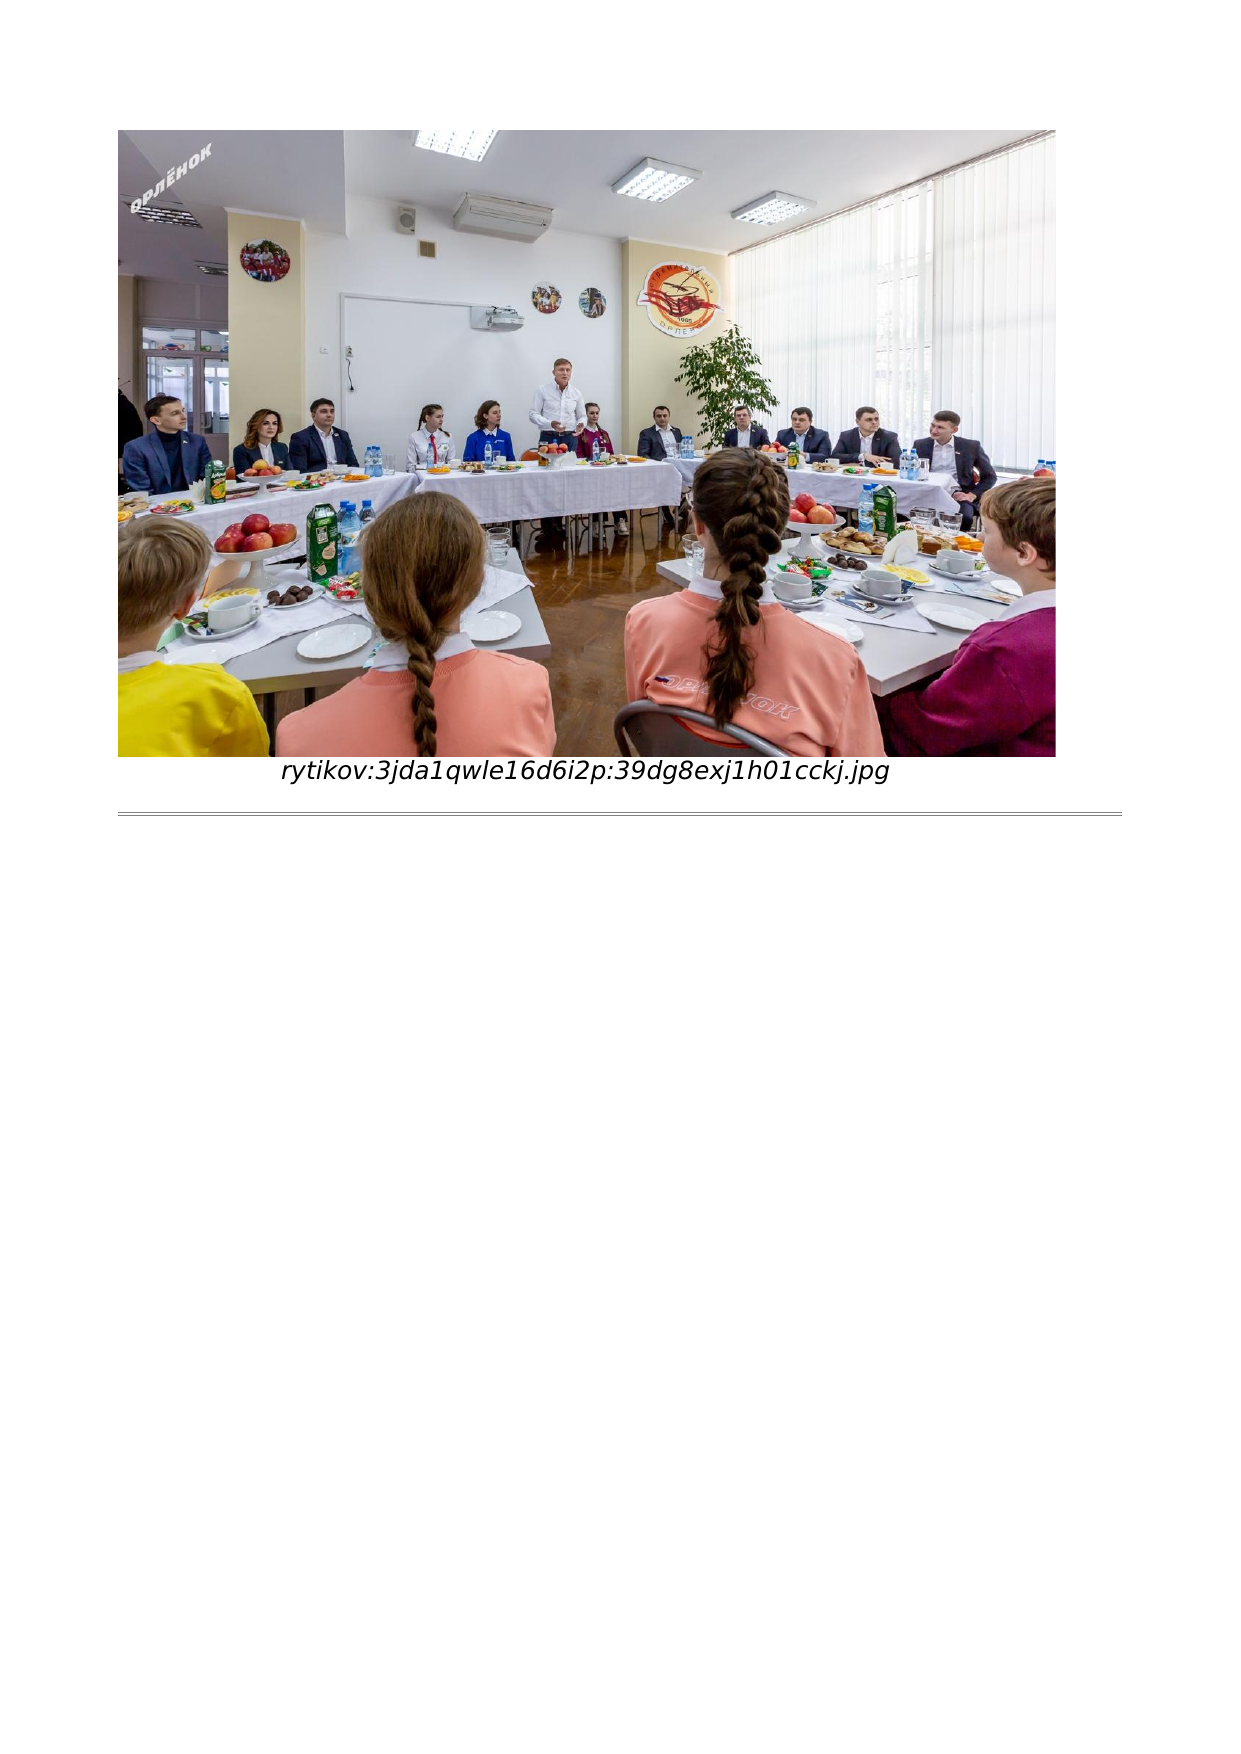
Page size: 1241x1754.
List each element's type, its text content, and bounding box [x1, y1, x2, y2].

text rytikov:3jda1qwle16d6i2p:39dg8exj1h01cckj.jpg [118, 757, 1056, 785]
picture [118, 130, 1056, 757]
